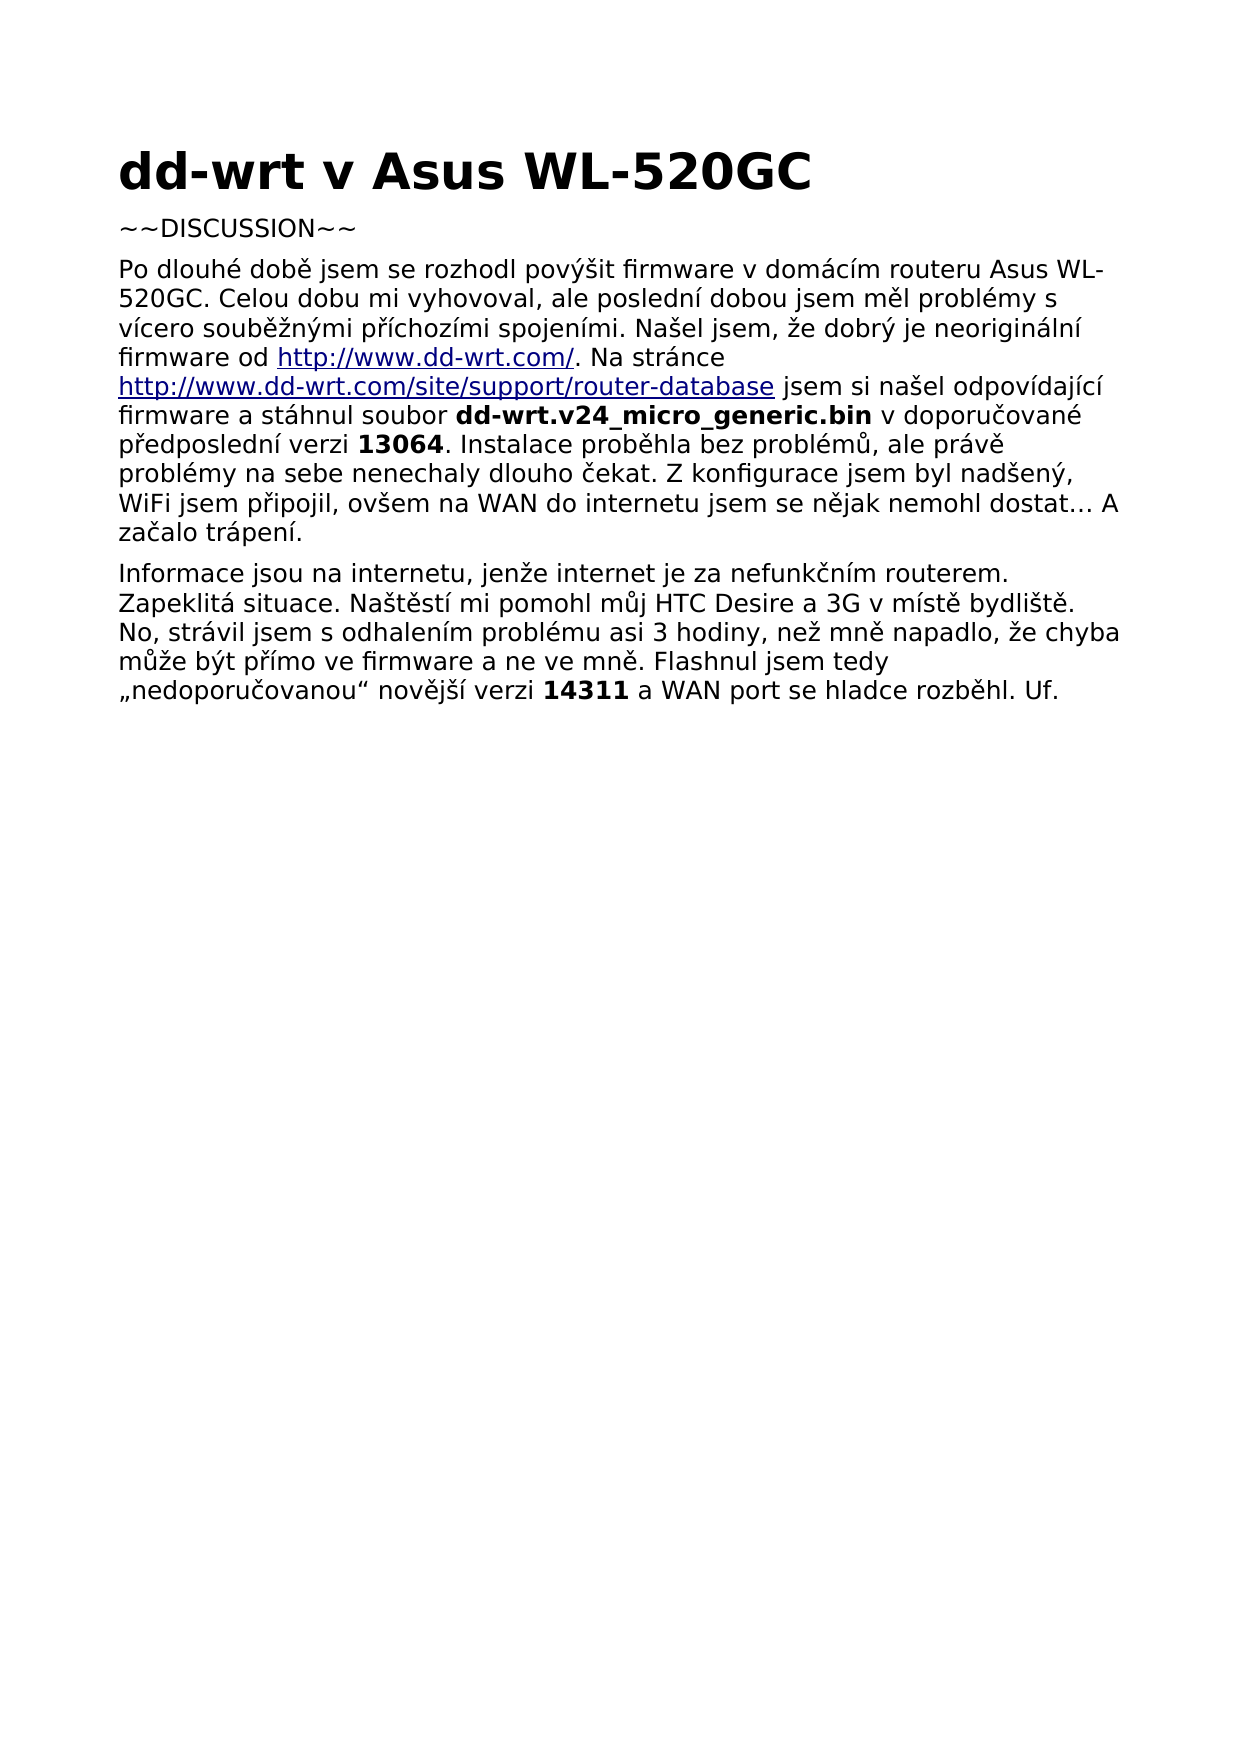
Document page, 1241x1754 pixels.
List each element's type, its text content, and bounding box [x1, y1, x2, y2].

text Po dlouhé době jsem se rozhodl povýšit firmware v domácím routeru Asus WL-520GC. Celou dobu mi vyhovoval, ale poslední dobou jsem měl problémy s vícero souběžnými příchozími spojeními. Našel jsem, že dobrý je neoriginální firmware od http://www.dd-wrt.com/. Na stránce http://www.dd-wrt.com/site/support/router-database jsem si našel odpovídající firmware a stáhnul soubor dd-wrt.v24_micro_generic.bin v doporučované předposlední verzi 13064. Instalace proběhla bez problémů, ale právě problémy na sebe nenechaly dlouho čekat. Z konfigurace jsem byl nadšený, WiFi jsem připojil, ovšem na WAN do internetu jsem se nějak nemohl dostat… A začalo trápení. [118, 256, 1122, 547]
subtitle dd-wrt v Asus WL-520GC [118, 143, 1122, 201]
text ~~DISCUSSION~~ [118, 214, 1122, 243]
text Informace jsou na internetu, jenže internet je za nefunkčním routerem. Zapeklitá situace. Naštěstí mi pomohl můj HTC Desire a 3G v místě bydliště. No, strávil jsem s odhalením problému asi 3 hodiny, než mně napadlo, že chyba může být přímo ve firmware a ne ve mně. Flashnul jsem tedy „nedoporučovanou“ novější verzi 14311 a WAN port se hladce rozběhl. Uf. [118, 560, 1122, 706]
